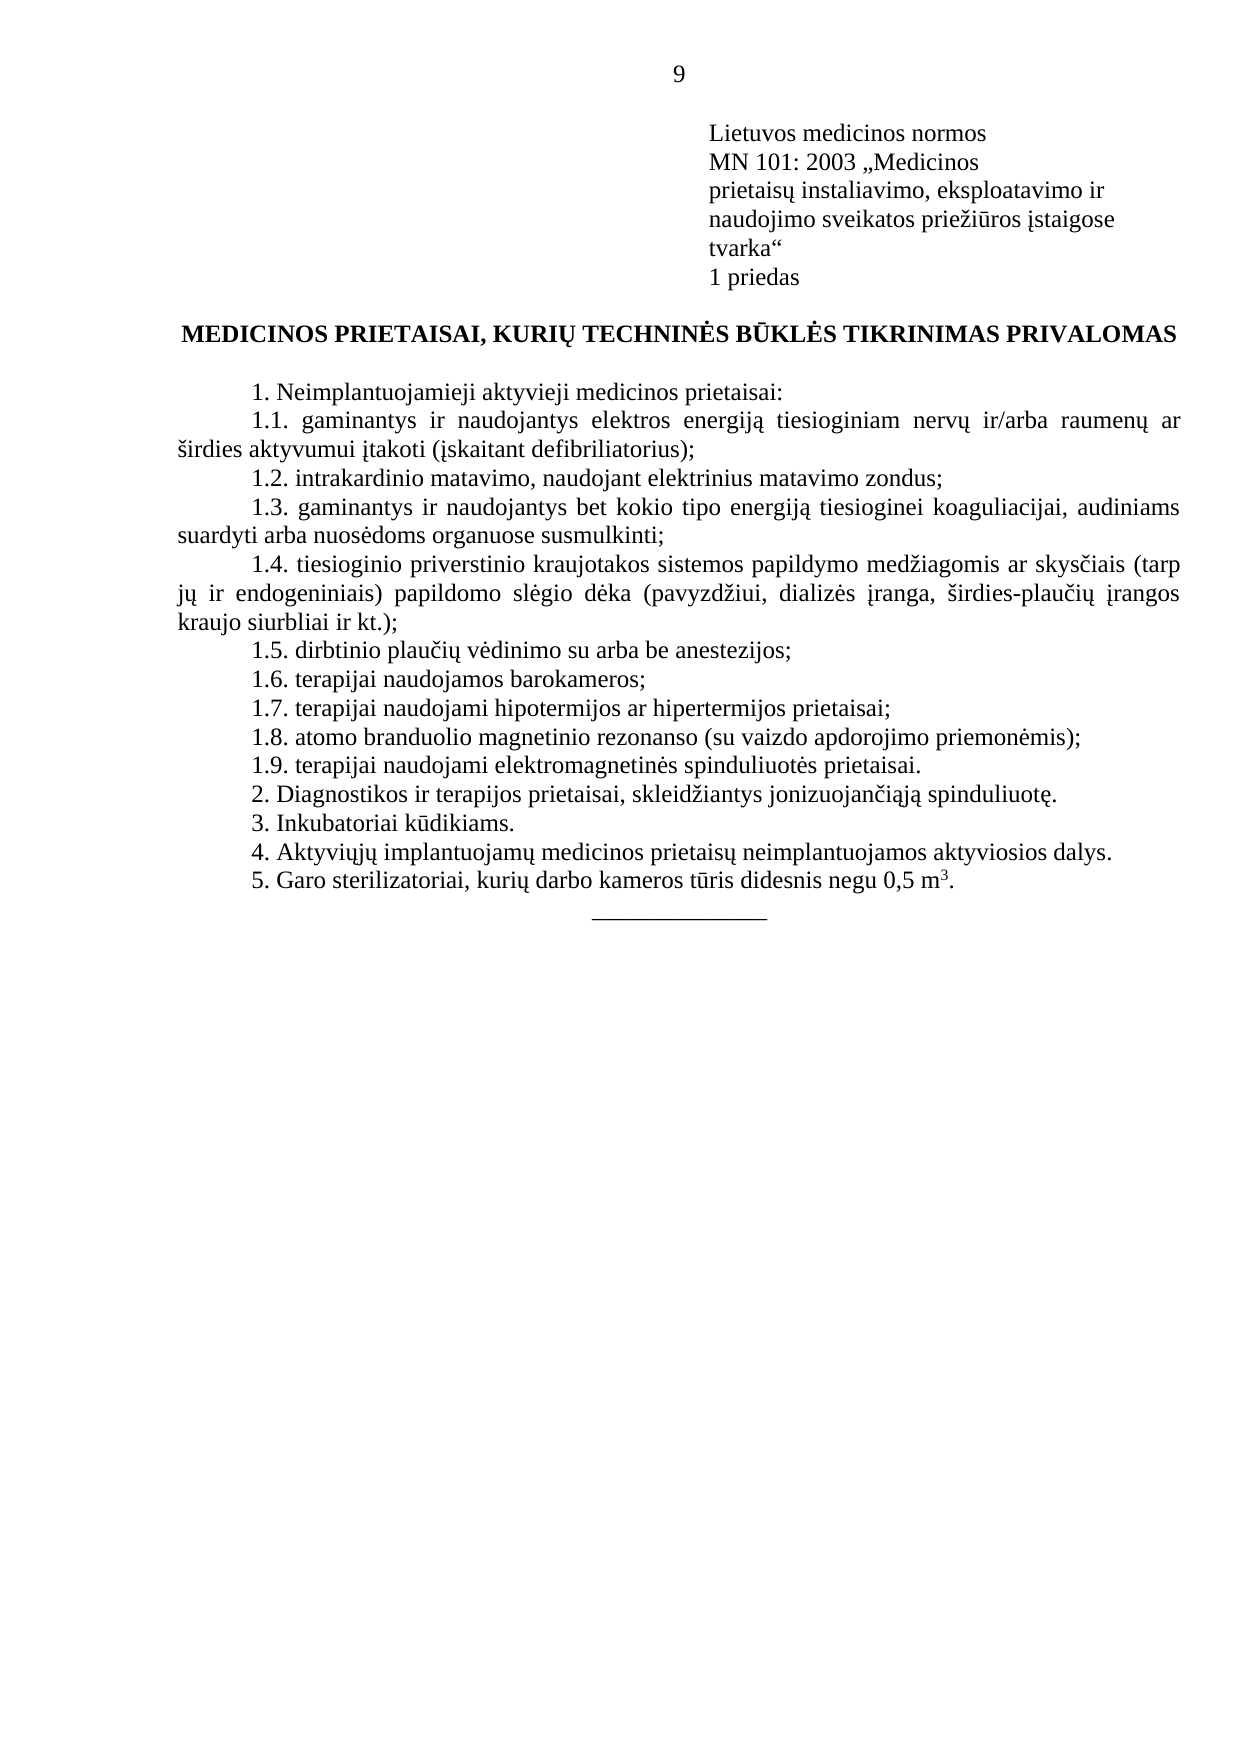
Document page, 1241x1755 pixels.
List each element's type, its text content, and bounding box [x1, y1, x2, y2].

text tvarka“ [177, 233, 1181, 262]
text 1.9. terapijai naudojami elektromagnetinės spinduliuotės prietaisai. [177, 751, 1181, 779]
text 1.3. gaminantys ir naudojantys bet kokio tipo energiją tiesioginei koaguliacijai, audiniams suardyti arba nuosėdoms organuose susmulkinti; [177, 492, 1181, 549]
text 1.6. terapijai naudojamos barokameros; [177, 664, 1181, 693]
text ______________ [177, 894, 1181, 923]
text 5. Garo sterilizatoriai, kurių darbo kameros tūris didesnis negu 0,5 m3. [177, 866, 1181, 894]
text 1.1. gaminantys ir naudojantys elektros energiją tiesioginiam nervų ir/arba raumenų ar širdies aktyvumui įtakoti (įskaitant defibriliatorius); [177, 406, 1181, 463]
text 3. Inkubatoriai kūdikiams. [177, 808, 1181, 837]
text prietaisų instaliavimo, eksploatavimo ir [177, 176, 1181, 204]
text naudojimo sveikatos priežiūros įstaigose [177, 204, 1181, 233]
text 4. Aktyviųjų implantuojamų medicinos prietaisų neimplantuojamos aktyviosios dalys. [177, 837, 1181, 866]
text 1.4. tiesioginio priverstinio kraujotakos sistemos papildymo medžiagomis ar skysčiais (tarp jų ir endogeniniais) papildomo slėgio dėka (pavyzdžiui, dializės įranga, širdies-plaučių įrangos kraujo siurbliai ir kt.); [177, 549, 1181, 636]
text 1.5. dirbtinio plaučių vėdinimo su arba be anestezijos; [177, 636, 1181, 664]
text Lietuvos medicinos normos [709, 118, 1181, 147]
text 2. Diagnostikos ir terapijos prietaisai, skleidžiantys jonizuojančiąją spinduliuotę. [177, 779, 1181, 808]
text 1. Neimplantuojamieji aktyvieji medicinos prietaisai: [177, 377, 1181, 406]
text 1.2. intrakardinio matavimo, naudojant elektrinius matavimo zondus; [177, 463, 1181, 492]
text 1.8. atomo branduolio magnetinio rezonanso (su vaizdo apdorojimo priemonėmis); [177, 722, 1181, 751]
text MN 101: 2003 „Medicinos [177, 147, 1181, 176]
text 1 priedas [177, 262, 1181, 291]
text MEDICINOS PRIETAISAI, KURIŲ TECHNINĖS BŪKLĖS TIKRINIMAS PRIVALOMAS [177, 319, 1181, 348]
text 1.7. terapijai naudojami hipotermijos ar hipertermijos prietaisai; [177, 693, 1181, 722]
